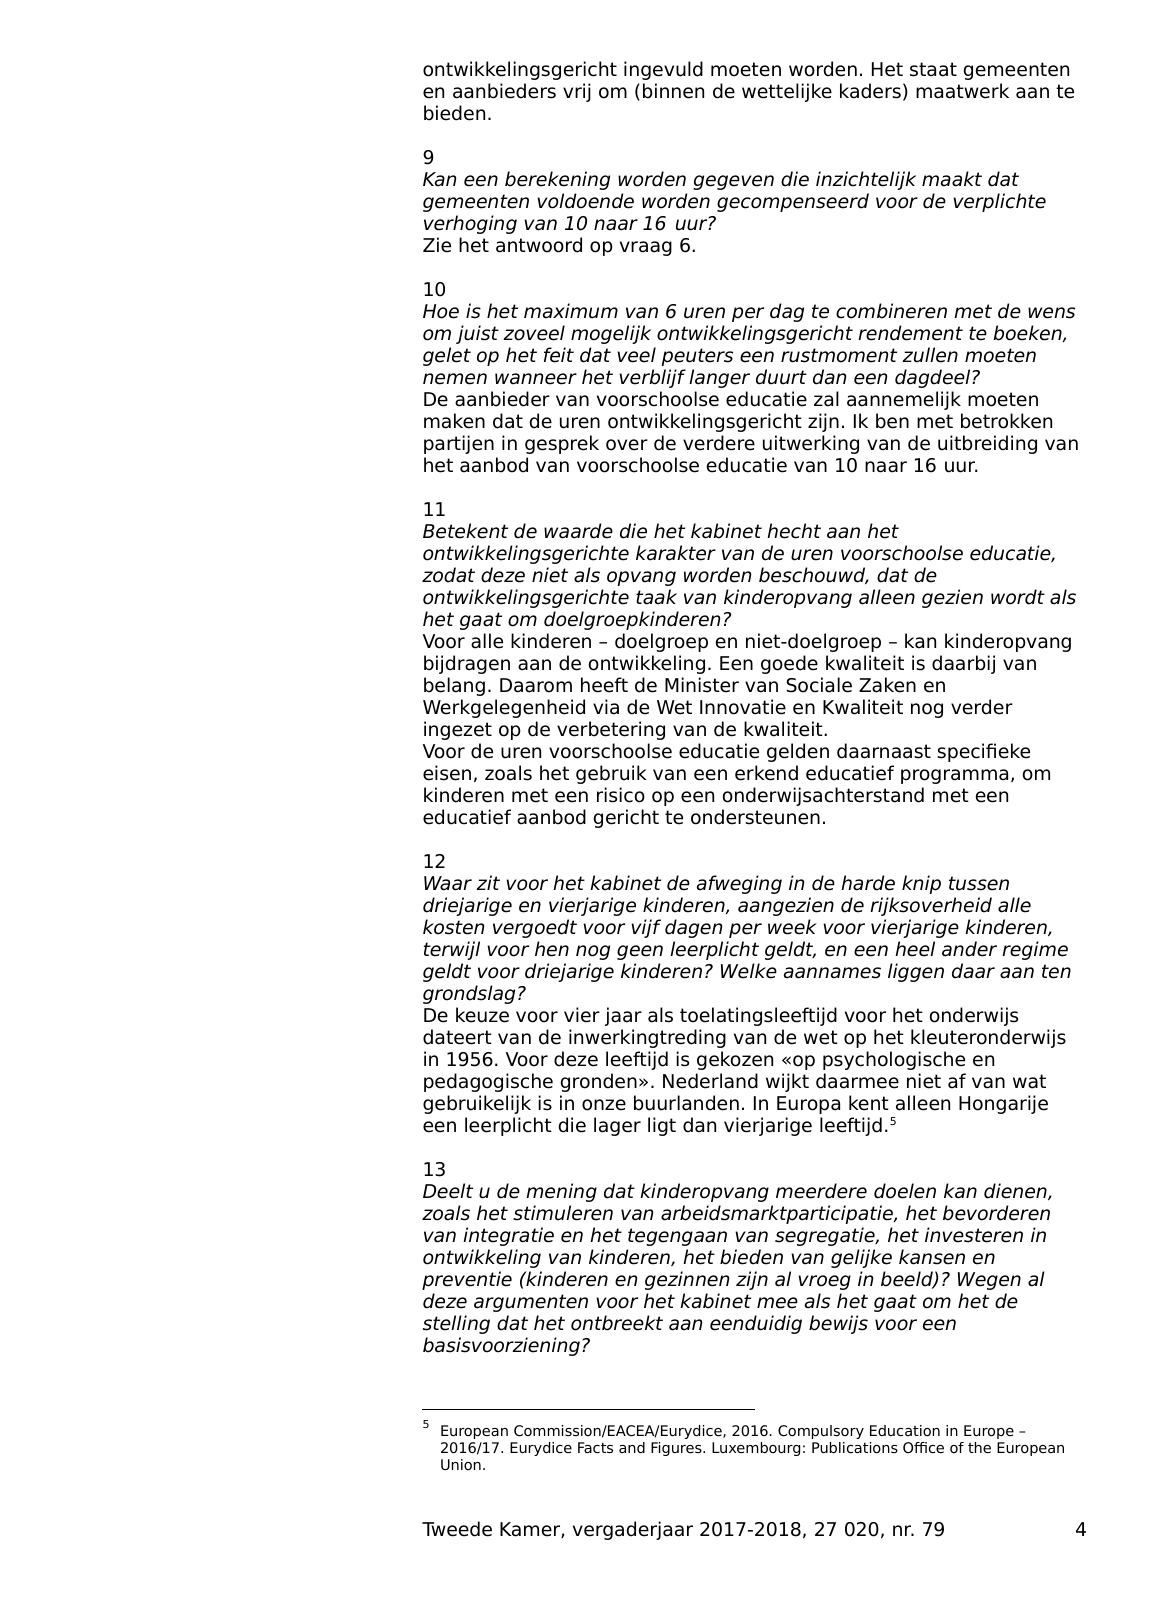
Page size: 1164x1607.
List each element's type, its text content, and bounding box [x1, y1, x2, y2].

text 11 [422, 499, 1087, 521]
text De aanbieder van voorschoolse educatie zal aannemelijk moeten maken dat de uren ontwikkelingsgericht zijn. Ik ben met betrokken partijen in gesprek over de verdere uitwerking van de uitbreiding van het aanbod van voorschoolse educatie van 10 naar 16 uur. [422, 389, 1087, 477]
text 12 [422, 851, 1087, 873]
text Voor de uren voorschoolse educatie gelden daarnaast specifieke eisen, zoals het gebruik van een erkend educatief programma, om kinderen met een risico op een onderwijsachterstand met een educatief aanbod gericht te ondersteunen. [422, 741, 1087, 829]
text Kan een berekening worden gegeven die inzichtelijk maakt dat gemeenten voldoende worden gecompenseerd voor de verplichte verhoging van 10 naar 16 uur? [422, 169, 1087, 235]
text Zie het antwoord op vraag 6. [422, 235, 1087, 257]
text Betekent de waarde die het kabinet hecht aan het ontwikkelingsgerichte karakter van de uren voorschoolse educatie, zodat deze niet als opvang worden beschouwd, dat de ontwikkelingsgerichte taak van kinderopvang alleen gezien wordt als het gaat om doelgroepkinderen? [422, 521, 1087, 631]
text 10 [422, 279, 1087, 301]
text Waar zit voor het kabinet de afweging in de harde knip tussen driejarige en vierjarige kinderen, aangezien de rijksoverheid alle kosten vergoedt voor vijf dagen per week voor vierjarige kinderen, terwijl voor hen nog geen leerplicht geldt, en een heel ander regime geldt voor driejarige kinderen? Welke aannames liggen daar aan ten grondslag? [422, 873, 1087, 1005]
text Voor alle kinderen – doelgroep en niet-doelgroep – kan kinderopvang bijdragen aan de ontwikkeling. Een goede kwaliteit is daarbij van belang. Daarom heeft de Minister van Sociale Zaken en Werkgelegenheid via de Wet Innovatie en Kwaliteit nog verder ingezet op de verbetering van de kwaliteit. [422, 631, 1087, 741]
text Hoe is het maximum van 6 uren per dag te combineren met de wens om juist zoveel mogelijk ontwikkelingsgericht rendement te boeken, gelet op het feit dat veel peuters een rustmoment zullen moeten nemen wanneer het verblijf langer duurt dan een dagdeel? [422, 301, 1087, 389]
text Deelt u de mening dat kinderopvang meerdere doelen kan dienen, zoals het stimuleren van arbeidsmarktparticipatie, het bevorderen van integratie en het tegengaan van segregatie, het investeren in ontwikkeling van kinderen, het bieden van gelijke kansen en preventie (kinderen en gezinnen zijn al vroeg in beeld)? Wegen al deze argumenten voor het kabinet mee als het gaat om het de stelling dat het ontbreekt aan eenduidig bewijs voor een basisvoorziening? [422, 1181, 1087, 1357]
text 9 [422, 147, 1087, 169]
text ontwikkelingsgericht ingevuld moeten worden. Het staat gemeenten en aanbieders vrij om (binnen de wettelijke kaders) maatwerk aan te bieden. [422, 59, 1087, 125]
text 13 [422, 1159, 1087, 1181]
text European Commission/EACEA/Eurydice, 2016. Compulsory Education in Europe – 2016/17. Eurydice Facts and Figures. Luxembourg: Publications Office of the European Union. [422, 1418, 1087, 1474]
text De keuze voor vier jaar als toelatingsleeftijd voor het onderwijs dateert van de inwerkingtreding van de wet op het kleuteronderwijs in 1956. Voor deze leeftijd is gekozen «op psychologische en pedagogische gronden». Nederland wijkt daarmee niet af van wat gebruikelijk is in onze buurlanden. In Europa kent alleen Hongarije een leerplicht die lager ligt dan vierjarige leeftijd. [422, 1005, 1087, 1137]
